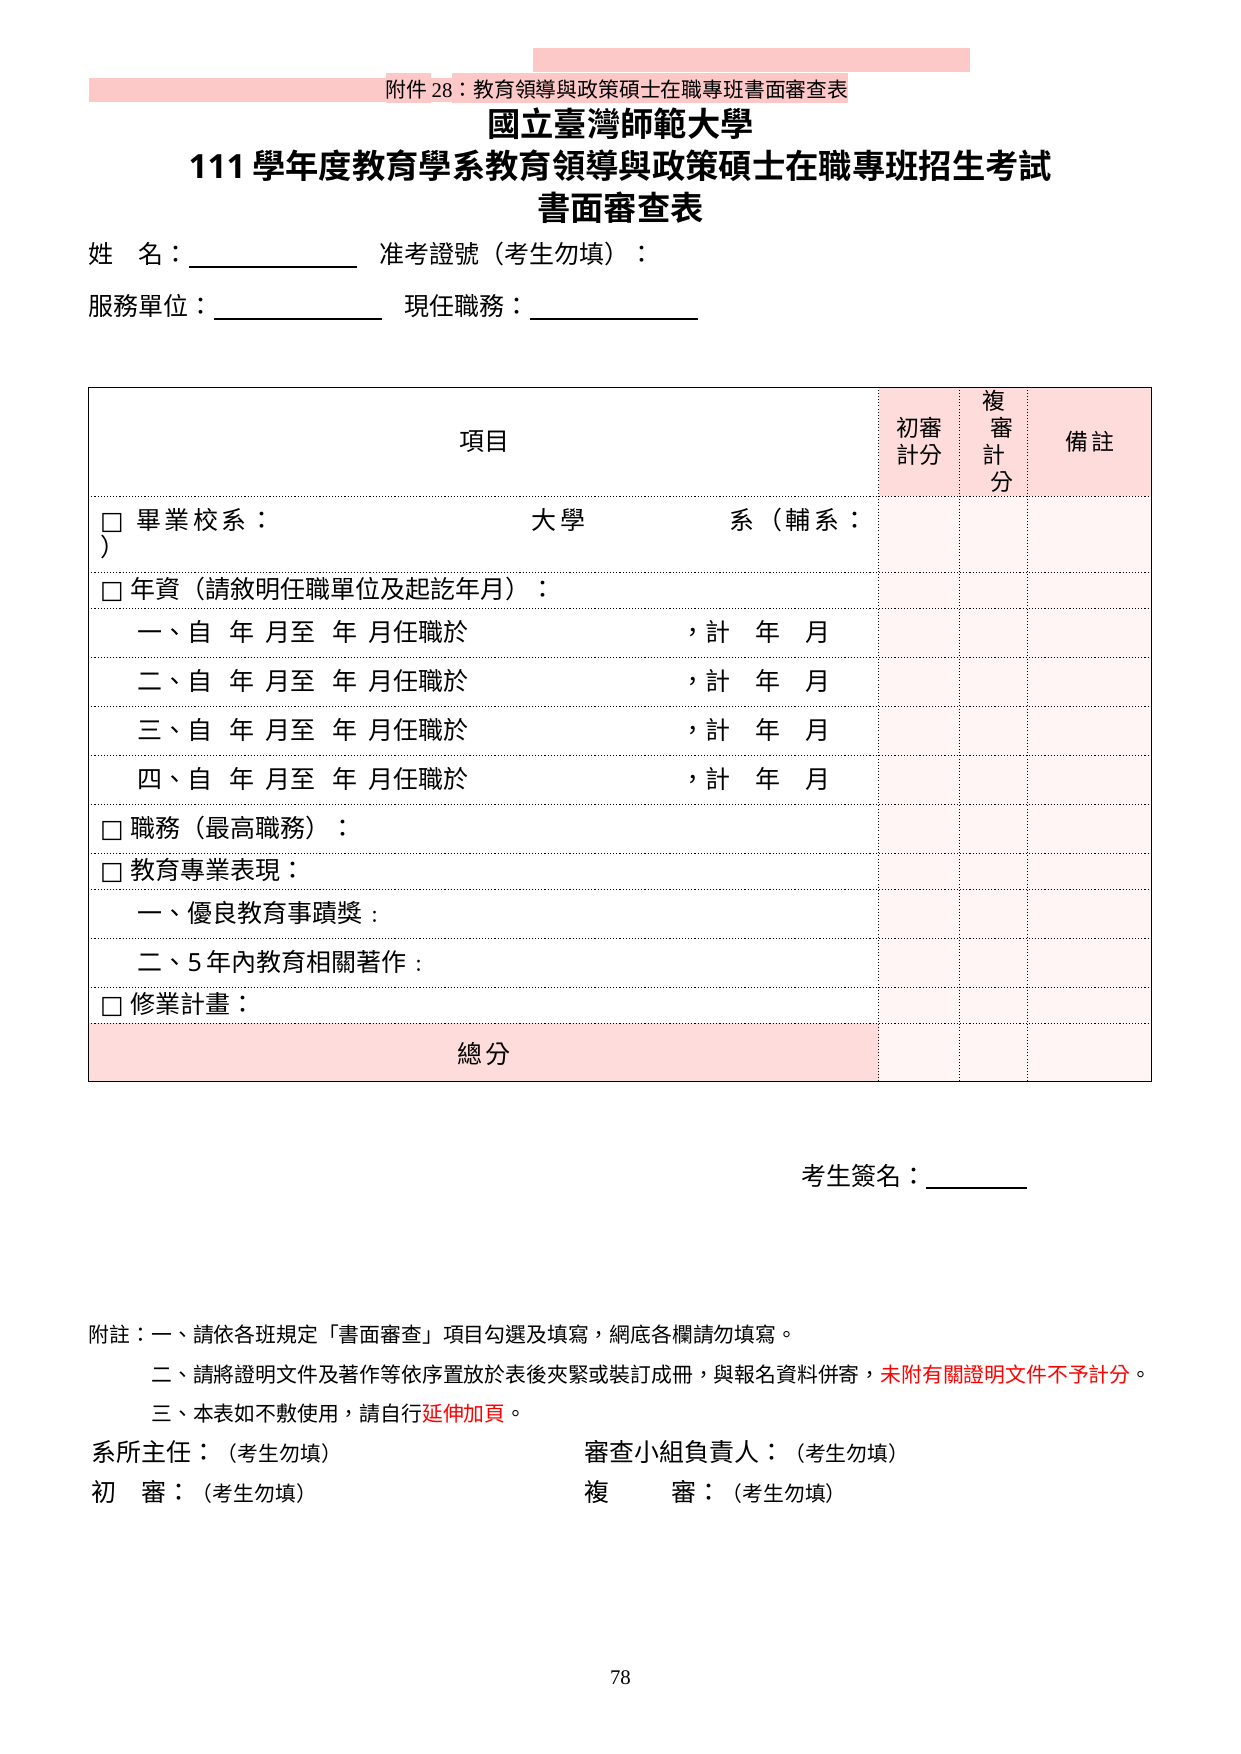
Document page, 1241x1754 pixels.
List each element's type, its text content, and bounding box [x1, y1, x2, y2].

table_cell [960, 572, 1028, 608]
table_header 初審 計分 [879, 388, 960, 496]
table_header 項目 [89, 388, 879, 496]
table_cell [960, 496, 1028, 572]
table_cell [879, 572, 960, 608]
table_cell [879, 938, 960, 987]
table_cell [879, 496, 960, 572]
table_cell □ 教育專業表現： [89, 853, 879, 889]
table_cell [960, 1023, 1028, 1081]
table_header 審查小組負責人：（考生勿填） [581, 1430, 1152, 1469]
table_cell [960, 938, 1028, 987]
table_cell [1028, 853, 1151, 889]
table_cell [879, 853, 960, 889]
table_cell [960, 987, 1028, 1023]
table_cell [879, 657, 960, 706]
table_cell [1028, 572, 1151, 608]
table_cell 二、自 年 月至 年 月任職於 ，計 年 月 [89, 657, 879, 706]
table_cell [1028, 755, 1151, 804]
text 考生簽名： [801, 1156, 1152, 1192]
table_cell [960, 657, 1028, 706]
table_header 備註 [1028, 388, 1151, 496]
table_cell [960, 608, 1028, 657]
table_cell [1028, 608, 1151, 657]
table_cell [879, 804, 960, 853]
table_cell [879, 889, 960, 938]
table_cell 總分 [89, 1023, 879, 1081]
table_cell [879, 987, 960, 1023]
table_cell 複審：（考生勿填） [581, 1469, 1152, 1509]
table_cell □ 畢業校系： 大學 系（輔系： ） [89, 496, 879, 572]
text 國立臺灣師範大學 [89, 103, 1152, 145]
table_cell [960, 889, 1028, 938]
table_cell [960, 804, 1028, 853]
text 三、本表如不敷使用，請自行延伸加頁。 [151, 1390, 1152, 1430]
text 111學年度教育學系教育領導與政策碩士在職專班招生考試 [89, 145, 1152, 187]
table_cell [1028, 889, 1151, 938]
table_cell [1028, 657, 1151, 706]
table_header 複審 計分 [960, 388, 1028, 496]
table_cell [1028, 1023, 1151, 1081]
table_cell 四、自 年 月至 年 月任職於 ，計 年 月 [89, 755, 879, 804]
text 附註：一、請依各班規定「書面審查」項目勾選及填寫，網底各欄請勿填寫。 [89, 1311, 1152, 1351]
table_cell [960, 755, 1028, 804]
table_cell □ 修業計畫： [89, 987, 879, 1023]
table_cell [960, 706, 1028, 755]
table_cell [879, 755, 960, 804]
table_cell 一、優良教育事蹟獎﹕ [89, 889, 879, 938]
table_cell [1028, 987, 1151, 1023]
table_cell [960, 853, 1028, 889]
text 服務單位： 現任職務： [89, 291, 1152, 322]
table_cell 初審：（考生勿填） [89, 1469, 581, 1509]
table_cell 一、自 年 月至 年 月任職於 ，計 年 月 [89, 608, 879, 657]
table_cell [879, 608, 960, 657]
text 書面審查表 [89, 187, 1152, 228]
table_cell 三、自 年 月至 年 月任職於 ，計 年 月 [89, 706, 879, 755]
table_cell [1028, 706, 1151, 755]
table_cell □ 年資（請敘明任職單位及起訖年月）： [89, 572, 879, 608]
table_cell [879, 706, 960, 755]
text 姓名： 准考證號（考生勿填）： [89, 239, 1152, 270]
table_cell [1028, 938, 1151, 987]
table_cell 二、5年內教育相關著作﹕ [89, 938, 879, 987]
table_cell [879, 1023, 960, 1081]
table_header 系所主任：（考生勿填） [89, 1430, 581, 1469]
table_cell □ 職務（最高職務）： [89, 804, 879, 853]
text 二、請將證明文件及著作等依序置放於表後夾緊或裝訂成冊，與報名資料併寄，未附有關證明文件不予計分。 [151, 1351, 1152, 1390]
table_cell [1028, 804, 1151, 853]
table_cell [1028, 496, 1151, 572]
